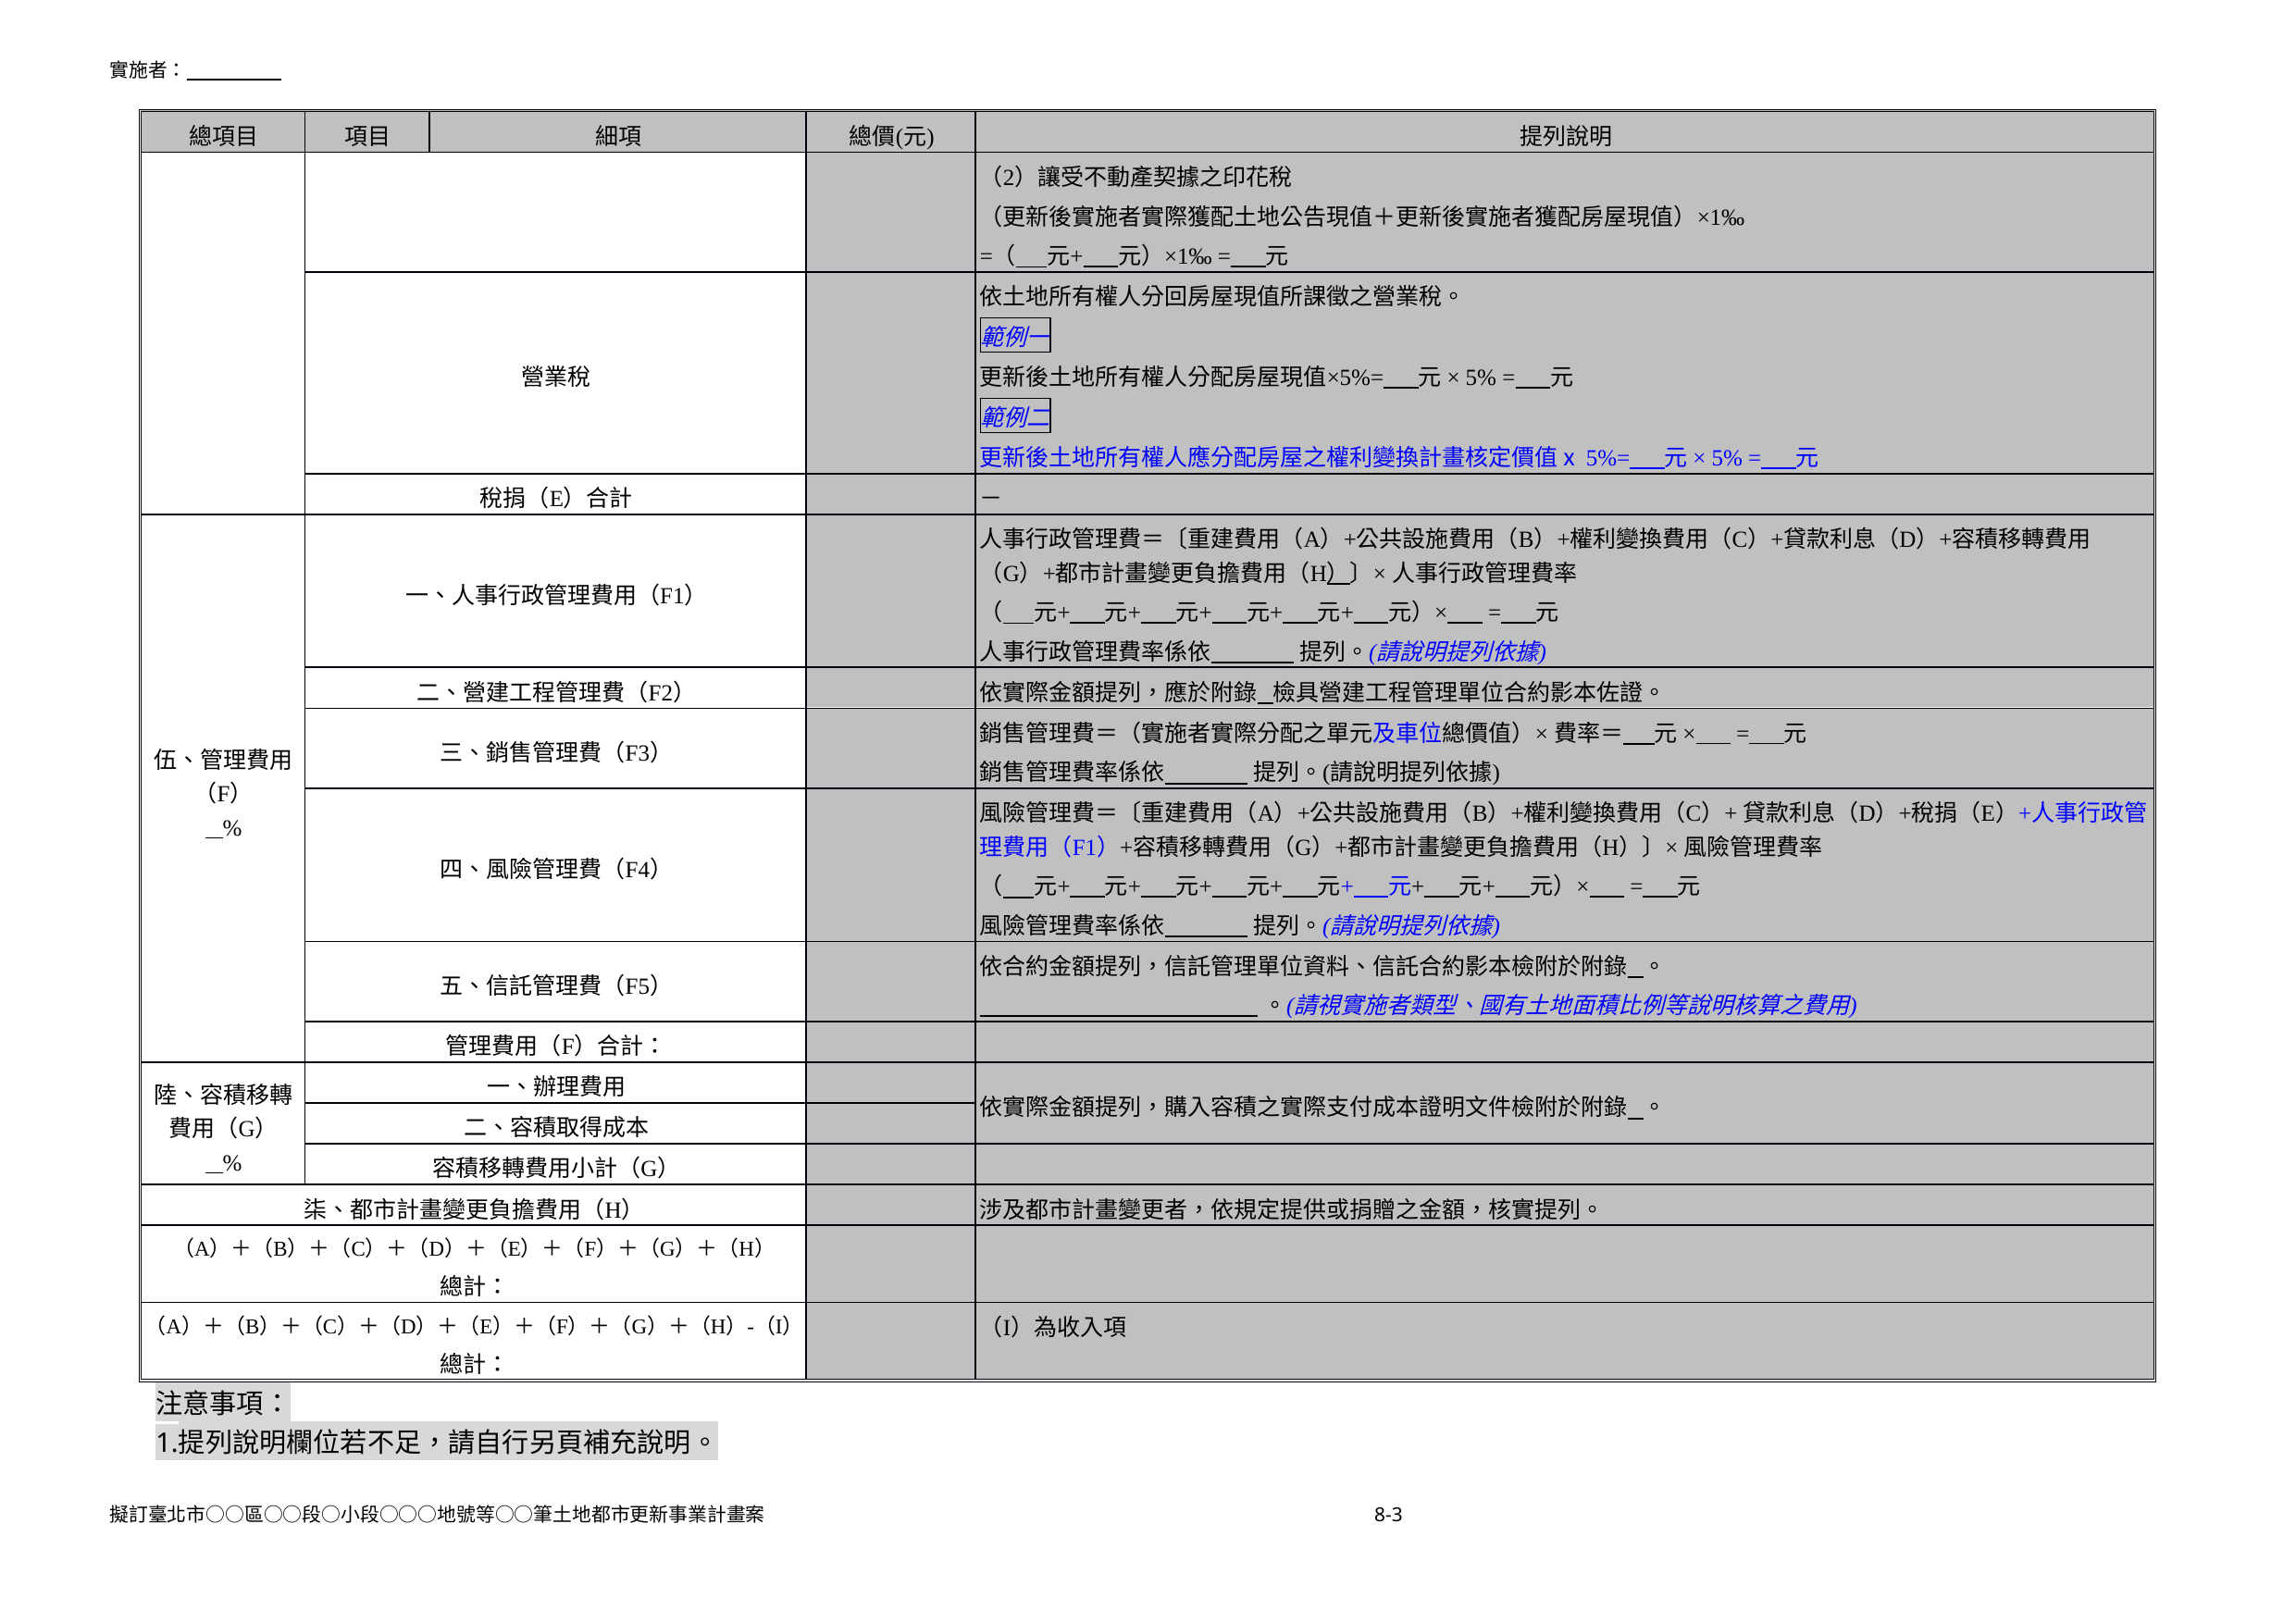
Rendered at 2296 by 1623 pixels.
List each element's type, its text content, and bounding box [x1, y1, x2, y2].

table_cell 四、風險管理費（F4） [305, 789, 805, 940]
text 1.提列說明欄位若不足，請自行另頁補充說明。 [718, 1421, 2186, 1460]
table_cell （A）＋（B）＋（C）＋（D）＋（E）＋（F）＋（G）＋（H）-（I） 總計： [142, 1303, 805, 1379]
table_cell 人事行政管理費＝〔重建費用（A）+公共設施費用（B）+權利變換費用（C）+貸款利息（D）+容積移轉費用（G）+都市計畫變更負擔費用（H）〕× 人事行政管理費率 （ 元+ 元+ 元+ 元+ 元+ 元）× = 元 人事行政管理費率係依 提列。(請說明提列依據) [976, 515, 2153, 666]
table_cell 依合約金額提列，信託管理單位資料、信託合約影本檢附於附錄 。 。(請視實施者類型、國有土地面積比例等說明核算之費用) [976, 942, 2153, 1021]
table_cell 二、營建工程管理費（F2） [305, 668, 805, 707]
table_cell 伍、管理費用（F） % [142, 515, 304, 1061]
table_cell 容積移轉費用小計（G） [305, 1145, 805, 1183]
table_cell [807, 1104, 974, 1143]
table_cell 三、銷售管理費（F3） [305, 709, 805, 787]
table_cell [807, 668, 974, 707]
table_cell 風險管理費＝〔重建費用（A）+公共設施費用（B）+權利變換費用（C）+ 貸款利息（D）+稅捐（E）+人事行政管理費用（F1）+容積移轉費用（G）+都市計畫變更負擔費用（H）〕× 風險管理費率 （ 元+ 元+ 元+ 元+ 元+ 元+ 元+ 元）× = 元 風險管理費率係依 提列。(請說明提列依據) [976, 789, 2153, 940]
table_cell [807, 1303, 974, 1379]
table_cell 銷售管理費＝（實施者實際分配之單元及車位總價值）× 費率＝ 元 × = 元 銷售管理費率係依 提列。(請說明提列依據) [976, 709, 2153, 787]
table_cell [976, 1145, 2153, 1183]
table_cell 營業稅 [305, 273, 805, 473]
table_cell [976, 1226, 2153, 1302]
table_header 提列說明 [976, 112, 2153, 152]
table_cell [807, 1185, 974, 1224]
table_cell （A）＋（B）＋（C）＋（D）＋（E）＋（F）＋（G）＋（H） 總計： [142, 1226, 805, 1302]
table_cell 二、容積取得成本 [305, 1104, 805, 1143]
table_header 項目 [305, 112, 428, 152]
table_cell [807, 709, 974, 787]
table_cell 涉及都市計畫變更者，依規定提供或捐贈之金額，核實提列。 [976, 1185, 2153, 1224]
table_cell 陸、容積移轉費用（G） % [142, 1063, 304, 1183]
table_header 總項目 [142, 112, 304, 152]
table_cell [807, 1226, 974, 1302]
table_cell 依土地所有權人分回房屋現值所課徵之營業稅。 範例一 更新後土地所有權人分配房屋現值×5%= 元 × 5% = 元 範例二 更新後土地所有權人應分配房屋之權利變換計畫核定價值ⅹ5%= 元 × 5% = 元 [976, 273, 2153, 473]
table_cell （I）為收入項 [976, 1303, 2153, 1379]
table_cell [976, 1022, 2153, 1061]
table_cell （2）讓受不動產契據之印花稅 （更新後實施者實際獲配土地公告現值＋更新後實施者獲配房屋現值）×1‰ =（ 元+ 元）×1‰ = 元 [976, 153, 2153, 271]
table_cell 依實際金額提列，購入容積之實際支付成本證明文件檢附於附錄 。 [976, 1063, 2153, 1143]
table_cell 依實際金額提列，應於附錄 檢具營建工程管理單位合約影本佐證。 [976, 668, 2153, 707]
table_cell [807, 1145, 974, 1183]
table_cell [807, 515, 974, 666]
table_cell [807, 789, 974, 940]
table_cell [142, 153, 304, 514]
table_cell 管理費用（F）合計： [305, 1022, 805, 1061]
text 注意事項： [291, 1381, 2186, 1421]
table_header 細項 [430, 112, 805, 152]
table_cell 五、信託管理費（F5） [305, 942, 805, 1021]
table_cell － [976, 475, 2153, 514]
table_cell [807, 475, 974, 514]
table_cell 柒、都市計畫變更負擔費用（H） [142, 1185, 805, 1224]
table_cell [807, 942, 974, 1021]
table_cell 稅捐（E）合計 [305, 475, 805, 514]
table_cell 一、辦理費用 [305, 1063, 805, 1102]
table_cell [305, 153, 805, 271]
table_cell [807, 153, 974, 271]
table_cell 一、人事行政管理費用（F1） [305, 515, 805, 666]
table_header 總價(元) [807, 112, 974, 152]
table_cell [807, 1063, 974, 1102]
table_cell [807, 1022, 974, 1061]
table_cell [807, 273, 974, 473]
